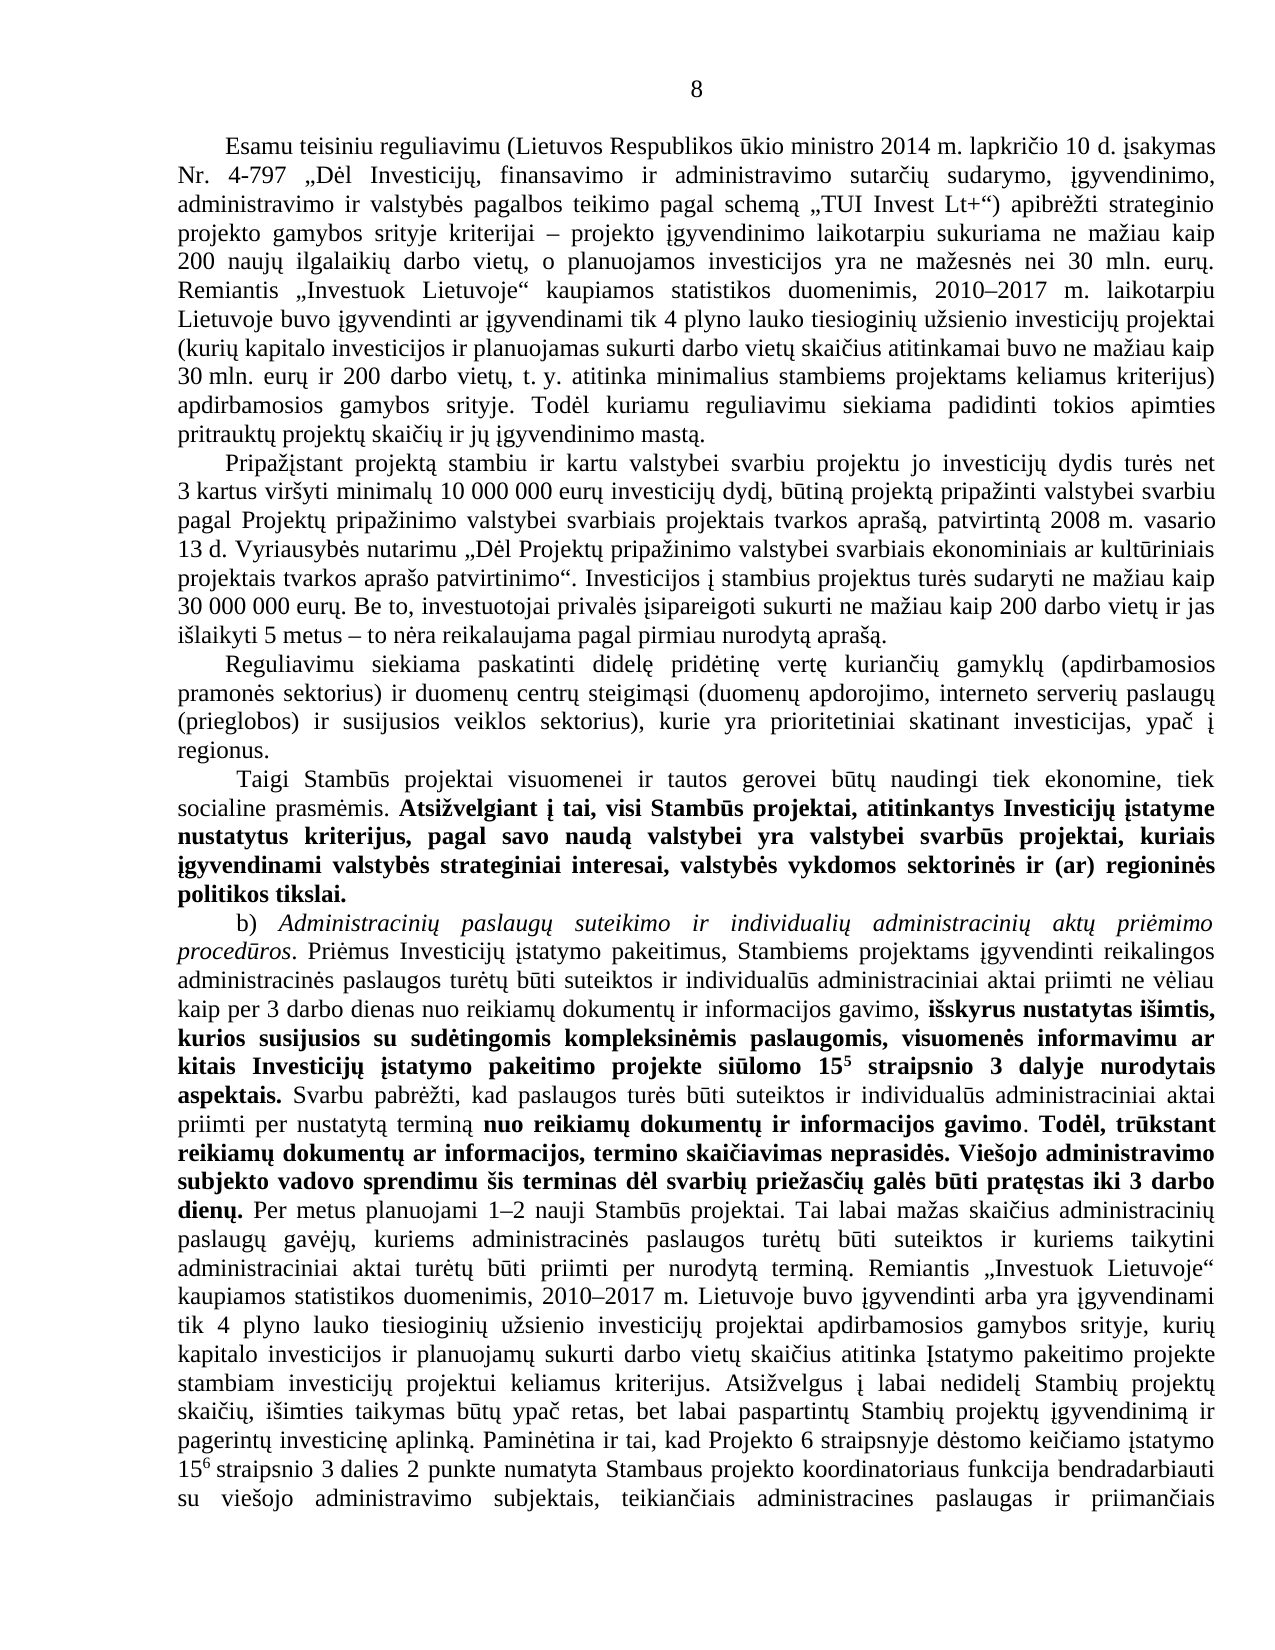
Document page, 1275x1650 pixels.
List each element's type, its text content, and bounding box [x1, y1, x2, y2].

text Pripažįstant projektą stambiu ir kartu valstybei svarbiu projektu jo investicijų dydis turės net 3 kartus viršyti minimalų 10 000 000 eurų investicijų dydį, būtiną projektą pripažinti valstybei svarbiu pagal Projektų pripažinimo valstybei svarbiais projektais tvarkos aprašą, patvirtintą 2008 m. vasario 13 d. Vyriausybės nutarimu „Dėl Projektų pripažinimo valstybei svarbiais ekonominiais ar kultūriniais projektais tvarkos aprašo patvirtinimo“. Investicijos į stambius projektus turės sudaryti ne mažiau kaip 30 000 000 eurų. Be to, investuotojai privalės įsipareigoti sukurti ne mažiau kaip 200 darbo vietų ir jas išlaikyti 5 metus – to nėra reikalaujama pagal pirmiau nurodytą aprašą. [177, 448, 1216, 649]
text Reguliavimu siekiama paskatinti didelę pridėtinę vertę kuriančių gamyklų (apdirbamosios pramonės sektorius) ir duomenų centrų steigimąsi (duomenų apdorojimo, interneto serverių paslaugų (prieglobos) ir susijusios veiklos sektorius), kurie yra prioritetiniai skatinant investicijas, ypač į regionus. [177, 649, 1216, 764]
text b) Administracinių paslaugų suteikimo ir individualių administracinių aktų priėmimo procedūros. Priėmus Investicijų įstatymo pakeitimus, Stambiems projektams įgyvendinti reikalingos administracinės paslaugos turėtų būti suteiktos ir individualūs administraciniai aktai priimti ne vėliau kaip per 3 darbo dienas nuo reikiamų dokumentų ir informacijos gavimo, išskyrus nustatytas išimtis, kurios susijusios su sudėtingomis kompleksinėmis paslaugomis, visuomenės informavimu ar kitais Investicijų įstatymo pakeitimo projekte siūlomo 155 straipsnio 3 dalyje nurodytais aspektais. Svarbu pabrėžti, kad paslaugos turės būti suteiktos ir individualūs administraciniai aktai priimti per nustatytą terminą nuo reikiamų dokumentų ir informacijos gavimo. Todėl, trūkstant reikiamų dokumentų ar informacijos, termino skaičiavimas neprasidės. Viešojo administravimo subjekto vadovo sprendimu šis terminas dėl svarbių priežasčių galės būti pratęstas iki 3 darbo dienų. Per metus planuojami 1–2 nauji Stambūs projektai. Tai labai mažas skaičius administracinių paslaugų gavėjų, kuriems administracinės paslaugos turėtų būti suteiktos ir kuriems taikytini administraciniai aktai turėtų būti priimti per nurodytą terminą. Remiantis „Investuok Lietuvoje“ kaupiamos statistikos duomenimis, 2010–2017 m. Lietuvoje buvo įgyvendinti arba yra įgyvendinami tik 4 plyno lauko tiesioginių užsienio investicijų projektai apdirbamosios gamybos srityje, kurių kapitalo investicijos ir planuojamų sukurti darbo vietų skaičius atitinka Įstatymo pakeitimo projekte stambiam investicijų projektui keliamus kriterijus. Atsižvelgus į labai nedidelį Stambių projektų skaičių, išimties taikymas būtų ypač retas, bet labai paspartintų Stambių projektų įgyvendinimą ir pagerintų investicinę aplinką. Paminėtina ir tai, kad Projekto 6 straipsnyje dėstomo keičiamo įstatymo 156 straipsnio 3 dalies 2 punkte numatyta Stambaus projekto koordinatoriaus funkcija bendradarbiauti su viešojo administravimo subjektais, teikiančiais administracines paslaugas ir priimančiais [177, 908, 1216, 1511]
text Esamu teisiniu reguliavimu (Lietuvos Respublikos ūkio ministro 2014 m. lapkričio 10 d. įsakymas Nr. 4-797 „Dėl Investicijų, finansavimo ir administravimo sutarčių sudarymo, įgyvendinimo, administravimo ir valstybės pagalbos teikimo pagal schemą „TUI Invest Lt+“) apibrėžti strateginio projekto gamybos srityje kriterijai – projekto įgyvendinimo laikotarpiu sukuriama ne mažiau kaip 200 naujų ilgalaikių darbo vietų, o planuojamos investicijos yra ne mažesnės nei 30 mln. eurų. Remiantis „Investuok Lietuvoje“ kaupiamos statistikos duomenimis, 2010–2017 m. laikotarpiu Lietuvoje buvo įgyvendinti ar įgyvendinami tik 4 plyno lauko tiesioginių užsienio investicijų projektai (kurių kapitalo investicijos ir planuojamas sukurti darbo vietų skaičius atitinkamai buvo ne mažiau kaip 30 mln. eurų ir 200 darbo vietų, t. y. atitinka minimalius stambiems projektams keliamus kriterijus) apdirbamosios gamybos srityje. Todėl kuriamu reguliavimu siekiama padidinti tokios apimties pritrauktų projektų skaičių ir jų įgyvendinimo mastą. [177, 131, 1216, 448]
text Taigi Stambūs projektai visuomenei ir tautos gerovei būtų naudingi tiek ekonomine, tiek socialine prasmėmis. Atsižvelgiant į tai, visi Stambūs projektai, atitinkantys Investicijų įstatyme nustatytus kriterijus, pagal savo naudą valstybei yra valstybei svarbūs projektai, kuriais įgyvendinami valstybės strateginiai interesai, valstybės vykdomos sektorinės ir (ar) regioninės politikos tikslai. [177, 764, 1216, 908]
